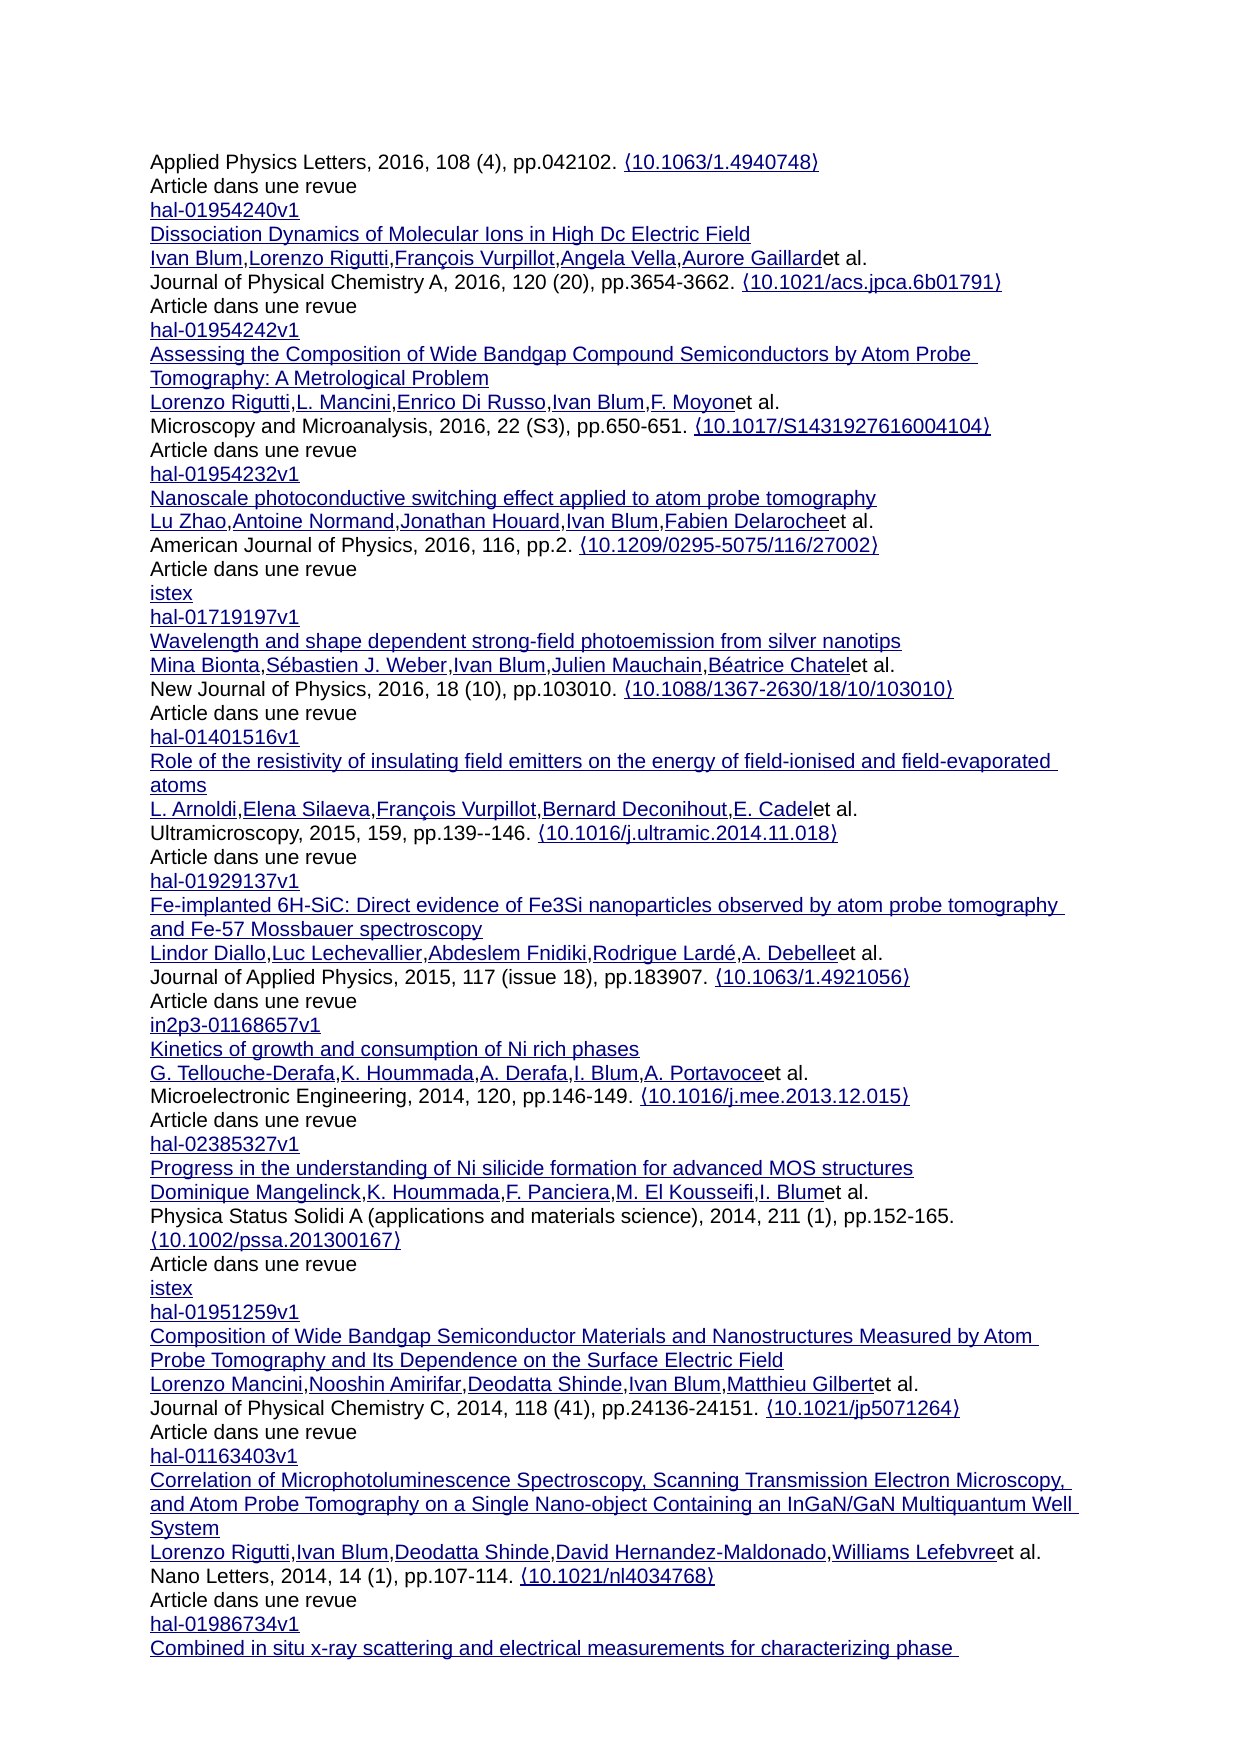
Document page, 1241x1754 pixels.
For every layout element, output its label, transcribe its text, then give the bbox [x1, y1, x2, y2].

table_cell Fe-implanted 6H-SiC: Direct evidence of Fe3Si nanoparticles observed by atom probe tomography and Fe-57 Mossbauer spectroscopy Lindor Diallo,Luc Lechevallier,Abdeslem Fnidiki,Rodrigue Lardé,A. Debelleet al. Journal of Applied Physics, 2015, 117 (issue 18), pp.183907. ⟨10.1063/1.4921056⟩ Article dans une revue in2p3-01168657v1 [150, 893, 1090, 1036]
table_cell Role of the resistivity of insulating field emitters on the energy of field-ionised and field-evaporated atoms L. Arnoldi,Elena Silaeva,François Vurpillot,Bernard Deconihout,E. Cadelet al. Ultramicroscopy, 2015, 159, pp.139--146. ⟨10.1016/j.ultramic.2014.11.018⟩ Article dans une revue hal-01929137v1 [150, 749, 1090, 893]
table_cell Kinetics of growth and consumption of Ni rich phases G. Tellouche-Derafa,K. Hoummada,A. Derafa,I. Blum,A. Portavoceet al. Microelectronic Engineering, 2014, 120, pp.146-149. ⟨10.1016/j.mee.2013.12.015⟩ Article dans une revue hal-02385327v1 [150, 1036, 1090, 1156]
table_cell Applied Physics Letters, 2016, 108 (4), pp.042102. ⟨10.1063/1.4940748⟩ Article dans une revue hal-01954240v1 [150, 150, 1090, 222]
table_cell Nanoscale photoconductive switching effect applied to atom probe tomography Lu Zhao,Antoine Normand,Jonathan Houard,Ivan Blum,Fabien Delarocheet al. American Journal of Physics, 2016, 116, pp.2. ⟨10.1209/0295-5075/116/27002⟩ Article dans une revue istex hal-01719197v1 [150, 485, 1090, 629]
table_cell Combined in situ x-ray scattering and electrical measurements for characterizing phase [150, 1635, 1090, 1659]
table_cell Composition of Wide Bandgap Semiconductor Materials and Nanostructures Measured by Atom Probe Tomography and Its Dependence on the Surface Electric Field Lorenzo Mancini,Nooshin Amirifar,Deodatta Shinde,Ivan Blum,Matthieu Gilbertet al. Journal of Physical Chemistry C, 2014, 118 (41), pp.24136-24151. ⟨10.1021/jp5071264⟩ Article dans une revue hal-01163403v1 [150, 1324, 1090, 1468]
table_cell Progress in the understanding of Ni silicide formation for advanced MOS structures Dominique Mangelinck,K. Hoummada,F. Panciera,M. El Kousseifi,I. Blumet al. Physica Status Solidi A (applications and materials science), 2014, 211 (1), pp.152-165. ⟨10.1002/pssa.201300167⟩ Article dans une revue istex hal-01951259v1 [150, 1156, 1090, 1324]
table_cell Assessing the Composition of Wide Bandgap Compound Semiconductors by Atom Probe Tomography: A Metrological Problem Lorenzo Rigutti,L. Mancini,Enrico Di Russo,Ivan Blum,F. Moyonet al. Microscopy and Microanalysis, 2016, 22 (S3), pp.650-651. ⟨10.1017/S1431927616004104⟩ Article dans une revue hal-01954232v1 [150, 342, 1090, 485]
table_cell Wavelength and shape dependent strong-field photoemission from silver nanotips Mina Bionta,Sébastien J. Weber,Ivan Blum,Julien Mauchain,Béatrice Chatelet al. New Journal of Physics, 2016, 18 (10), pp.103010. ⟨10.1088/1367-2630/18/10/103010⟩ Article dans une revue hal-01401516v1 [150, 629, 1090, 749]
table_cell Correlation of Microphotoluminescence Spectroscopy, Scanning Transmission Electron Microscopy, and Atom Probe Tomography on a Single Nano-object Containing an InGaN/GaN Multiquantum Well System Lorenzo Rigutti,Ivan Blum,Deodatta Shinde,David Hernandez-Maldonado,Williams Lefebvreet al. Nano Letters, 2014, 14 (1), pp.107-114. ⟨10.1021/nl4034768⟩ Article dans une revue hal-01986734v1 [150, 1468, 1090, 1635]
table_cell Dissociation Dynamics of Molecular Ions in High Dc Electric Field Ivan Blum,Lorenzo Rigutti,François Vurpillot,Angela Vella,Aurore Gaillardet al. Journal of Physical Chemistry A, 2016, 120 (20), pp.3654-3662. ⟨10.1021/acs.jpca.6b01791⟩ Article dans une revue hal-01954242v1 [150, 222, 1090, 342]
